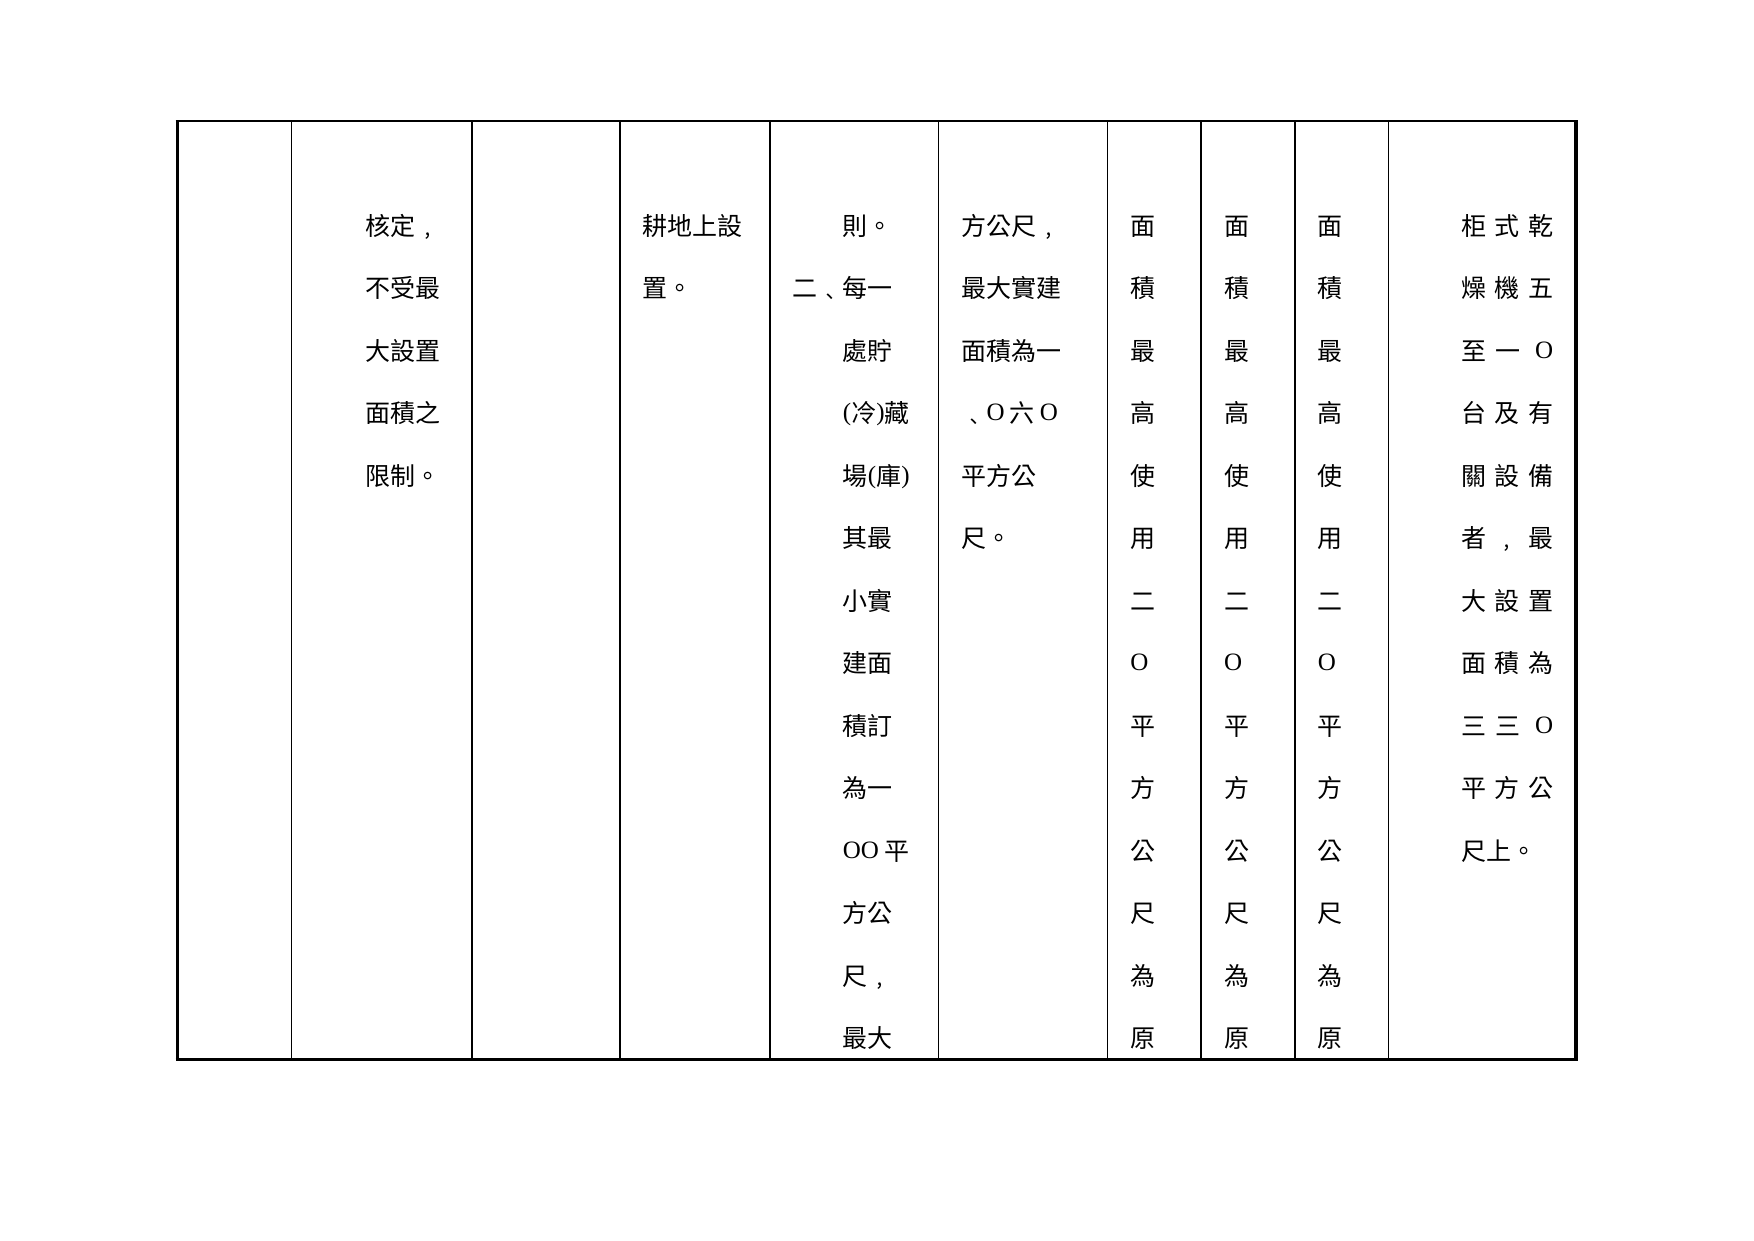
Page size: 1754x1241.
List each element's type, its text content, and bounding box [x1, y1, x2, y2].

table_cell 面積最高使用二O平方公尺為原 [1296, 122, 1388, 1058]
table_cell 則。 二﹑每一處貯(冷)藏場(庫)其最小實建面積訂為一OO平方公尺﹐最大 [771, 122, 938, 1058]
table_cell 面積最高使用二O平方公尺為原 [1108, 122, 1200, 1058]
table_cell [473, 122, 619, 1058]
table_cell 耕地上設置。 [621, 122, 769, 1058]
table_cell 柜式乾燥機五至一O台及有關設備者﹐最大設置面積為三三O平方公尺上。 [1389, 122, 1574, 1058]
table_cell [179, 122, 291, 1058]
table_cell 面積最高使用二O平方公尺為原 [1202, 122, 1294, 1058]
table_cell 方公尺﹐最大實建面積為一﹑O六O平方公尺。 [939, 122, 1107, 1058]
table_cell 核定﹐不受最大設置面積之限制。 [292, 122, 471, 1058]
